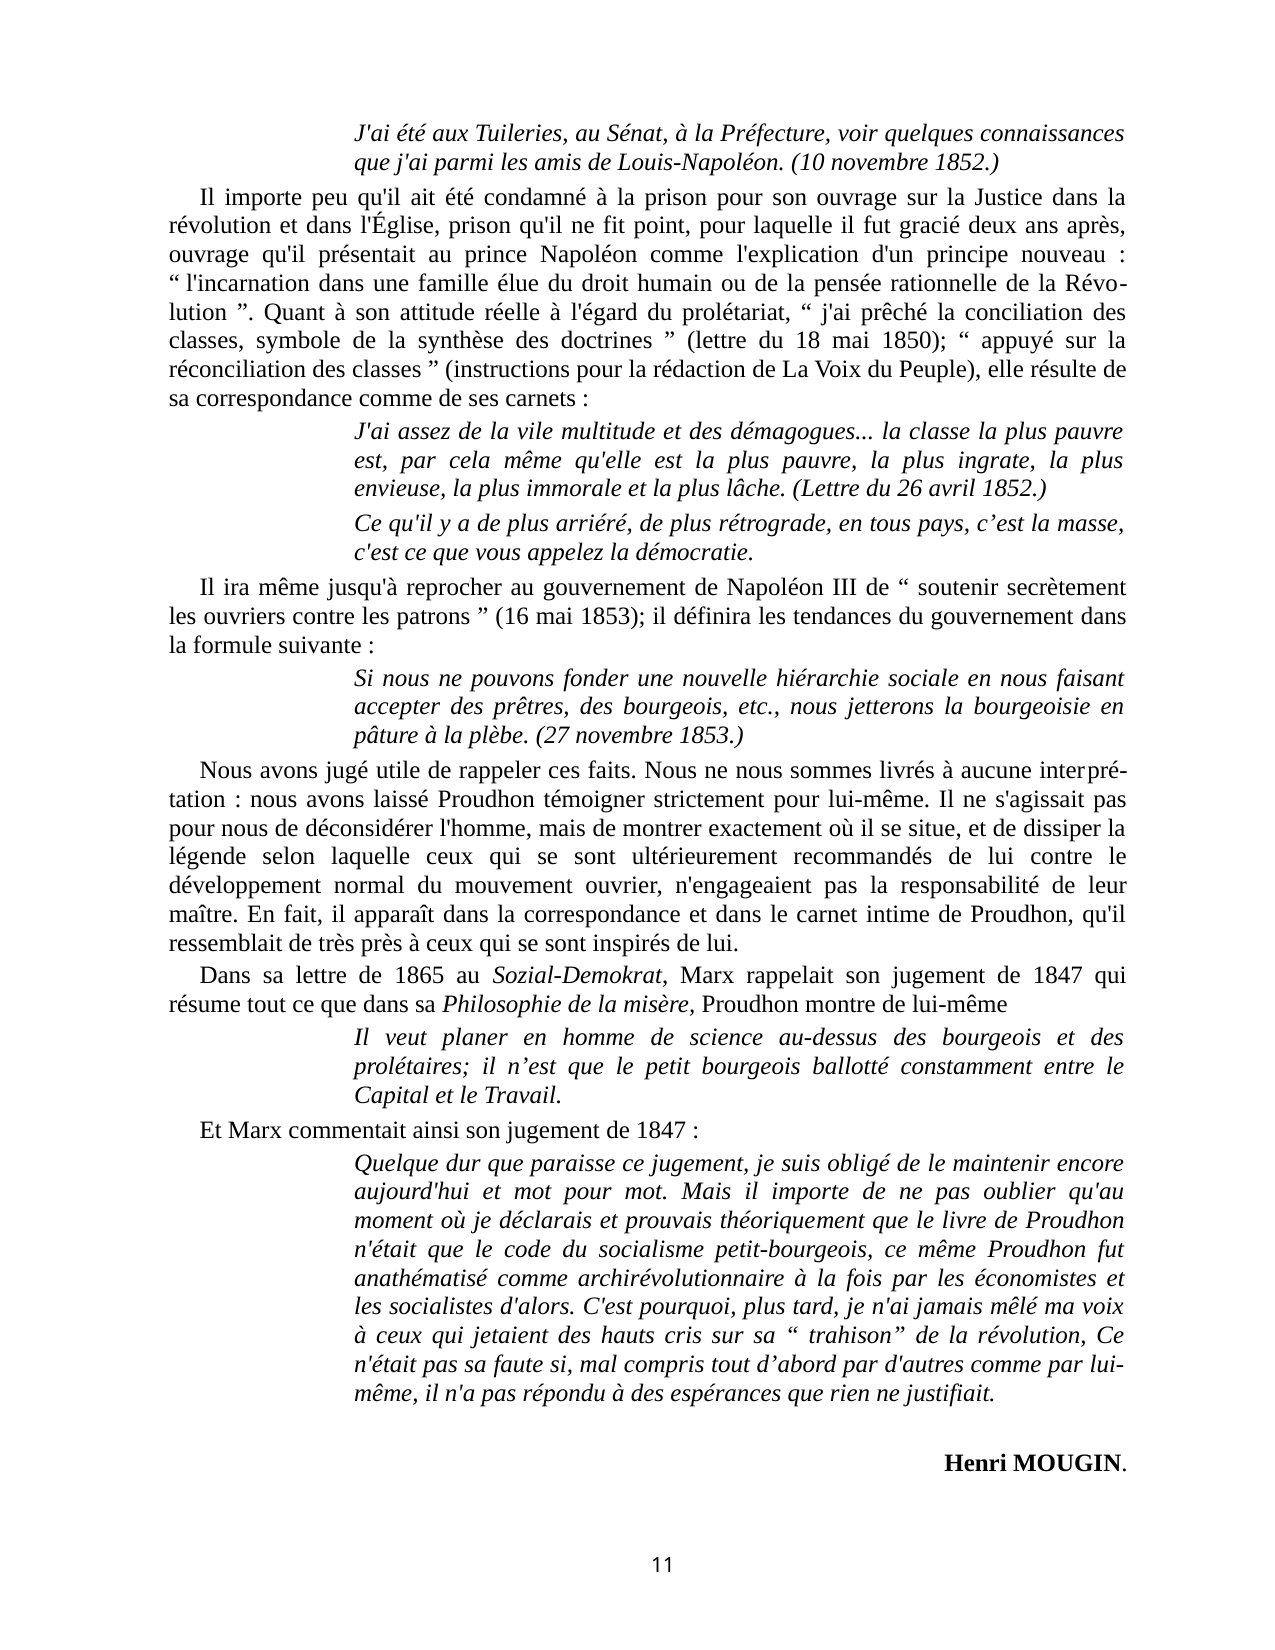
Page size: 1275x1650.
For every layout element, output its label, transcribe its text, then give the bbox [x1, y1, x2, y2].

text Il importe peu qu'il ait été condamné à la prison pour son ouvrage sur la Justice dans la révolution et dans l'Église, prison qu'il ne fit point, pour laquelle il fut gracié deux ans après, ouvrage qu'il présentait au prince Napoléon comme l'explication d'un principe nouveau : “ l'incar­nation dans une famille élue du droit humain ou de la pensée rationnelle de la Révo­lution ”. Quant à son attitude réelle à l'égard du prolétariat, “ j'ai prêché la conciliation des classes, symbole de la synthèse des doctrines ” (lettre du 18 mai 1850); “ appuyé sur la réconciliation des classes ” (instructions pour la rédaction de La Voix du Peuple), elle résulte de sa correspondance comme de ses carnets : [168, 182, 1127, 412]
text Dans sa lettre de 1865 au Sozial-Demokrat, Marx rappelait son jugement de 1847 qui résume tout ce que dans sa Philosophie de la misère, Proudhon montre de lui-même [168, 961, 1127, 1018]
text Nous avons jugé utile de rappeler ces faits. Nous ne nous sommes livrés à aucune inter­pré­tation : nous avons laissé Proudhon témoigner strictement pour lui-même. Il ne s'agissait pas pour nous de déconsidérer l'homme, mais de montrer exactement où il se situe, et de dissiper la légende selon laquelle ceux qui se sont ultérieurement recommandés de lui contre le développement normal du mouvement ouvrier, n'engageaient pas la responsabilité de leur maître. En fait, il apparaît dans la correspondance et dans le carnet intime de Proudhon, qu'il ressemblait de très près à ceux qui se sont inspirés de lui. [168, 755, 1127, 956]
text J'ai été aux Tuileries, au Sénat, à la Préfecture, voir quelques connaissances que j'ai parmi les amis de Louis-Napoléon. (10 novembre 1852.) [354, 118, 1127, 176]
text Ce qu'il y a de plus arriéré, de plus rétrograde, en tous pays, c’est la masse, c'est ce que vous appelez la démocratie. [354, 508, 1127, 566]
text Si nous ne pouvons fonder une nouvelle hiérarchie sociale en nous faisant accep­ter des prêtres, des bourgeois, etc., nous jetterons la bourgeoisie en pâture à la plèbe. (27 novembre 1853.) [354, 663, 1127, 749]
text Il ira même jusqu'à reprocher au gouvernement de Napoléon III de “ soutenir secrètement les ouvriers contre les patrons ” (16 mai 1853); il définira les tendances du gouvernement dans la formule suivante : [168, 572, 1127, 658]
text Henri MOUGIN. [169, 1448, 1127, 1476]
text Il veut planer en homme de science au-dessus des bourgeois et des prolétaires; il n’est que le petit bourgeois ballotté constamment entre le Capital et le Travail. [354, 1022, 1127, 1108]
text Et Marx commentait ainsi son jugement de 1847 : [168, 1115, 1127, 1143]
text J'ai assez de la vile multitude et des démagogues... la classe la plus pauvre est, par cela même qu'elle est la plus pauvre, la plus ingrate, la plus envieuse, la plus immorale et la plus lâche. (Lettre du 26 avril 1852.) [354, 416, 1127, 502]
text Quelque dur que paraisse ce jugement, je suis obligé de le maintenir encore aujourd'hui et mot pour mot. Mais il importe de ne pas oublier qu'au moment où je déclarais et prouvais théorique­ment que le livre de Proudhon n'était que le code du socialisme petit-bourgeois, ce même Proudhon fut anathématisé comme archirévolutionnaire à la fois par les économistes et les socialistes d'alors. C'est pourquoi, plus tard, je n'ai jamais mêlé ma voix à ceux qui jetaient des hauts cris sur sa “ trahison” de la révolution, Ce n'était pas sa faute si, mal compris tout d’abord par d'autres comme par lui-même, il n'a pas répondu à des espérances que rien ne justifiait. [354, 1148, 1127, 1406]
